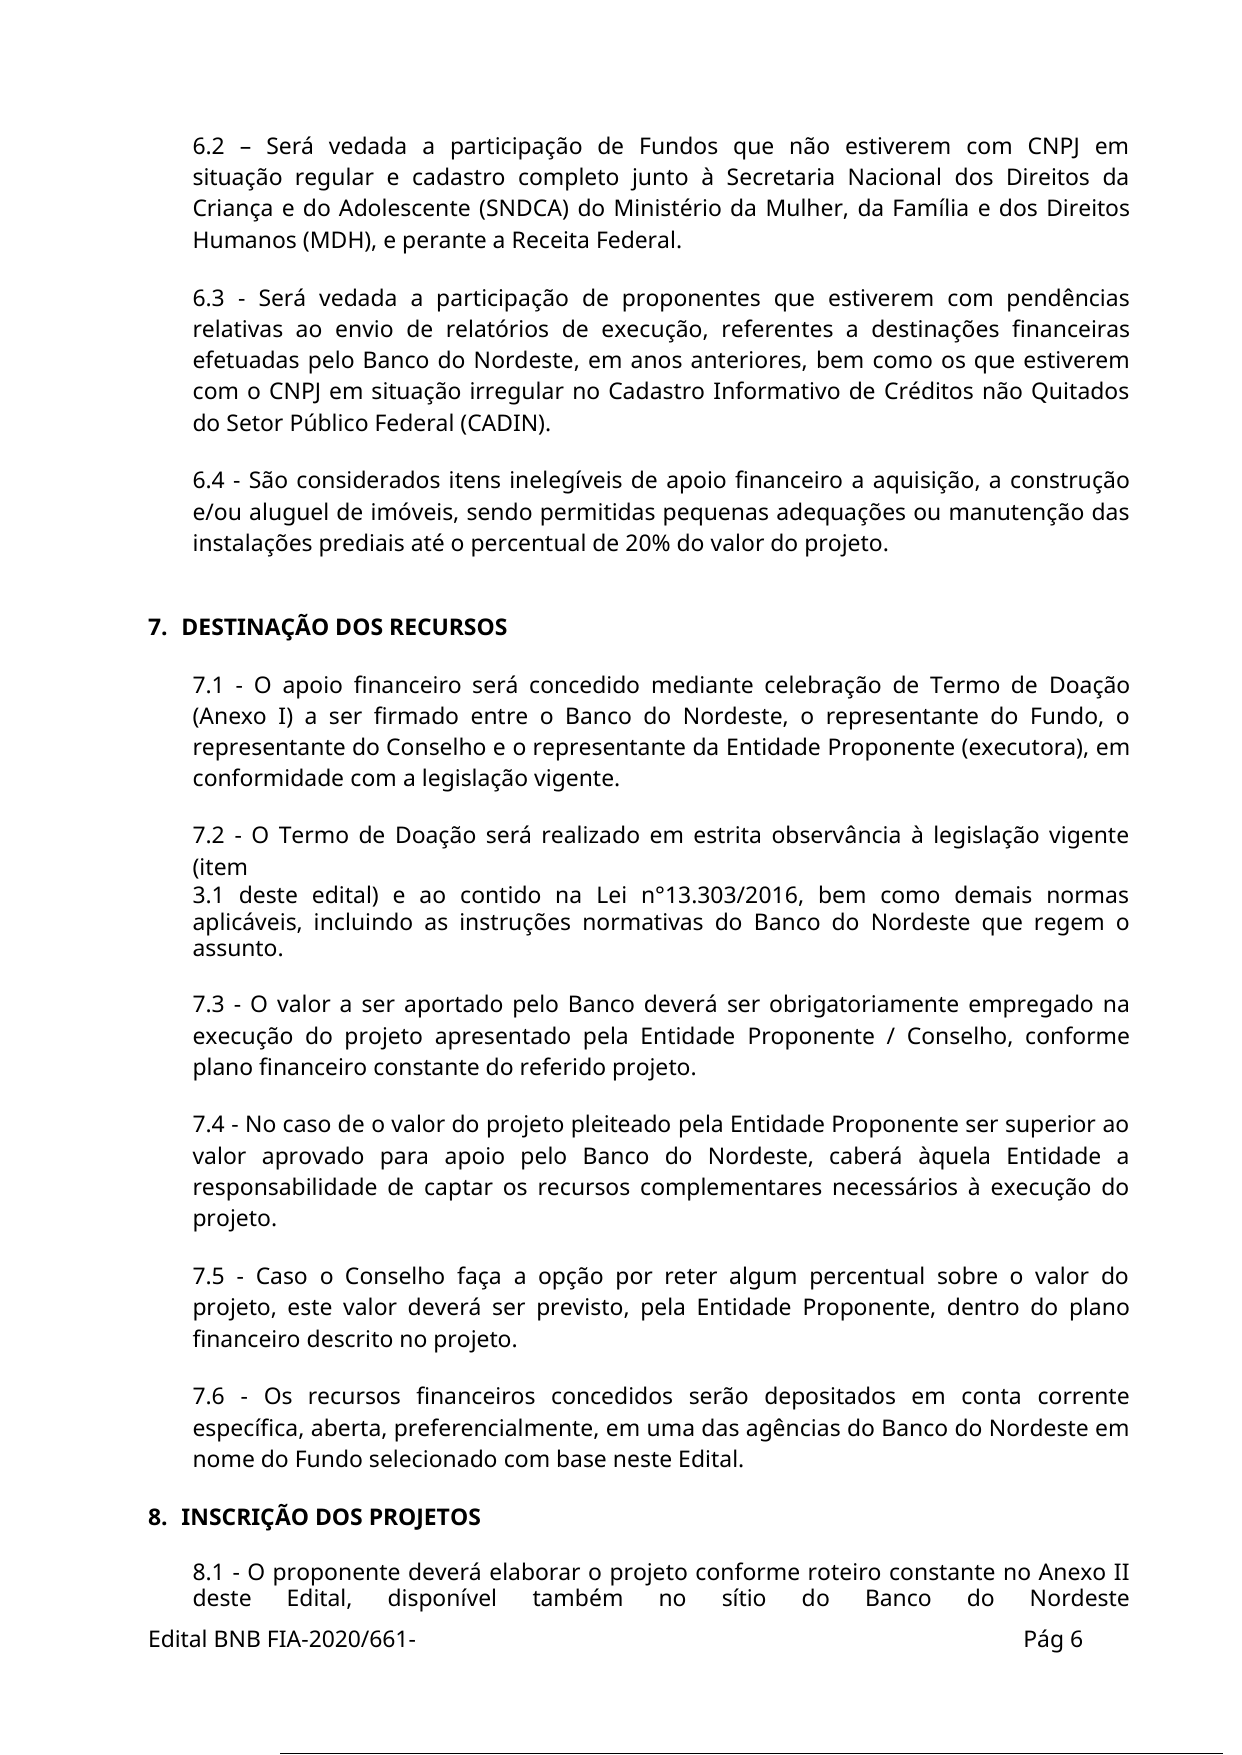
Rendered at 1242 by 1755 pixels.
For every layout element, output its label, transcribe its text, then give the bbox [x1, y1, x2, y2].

text 6.4 - São considerados itens inelegíveis de apoio financeiro a aquisição, a construção e/ou aluguel de imóveis, sendo permitidas pequenas adequações ou manutenção das instalações prediais até o percentual de 20% do valor do projeto. [192, 464, 1130, 558]
text 8. INSCRIÇÃO DOS PROJETOS [148, 1501, 1137, 1532]
text 7. DESTINAÇÃO DOS RECURSOS [148, 611, 1137, 642]
text 7.6 - Os recursos financeiros concedidos serão depositados em conta corrente específica, aberta, preferencialmente, em uma das agências do Banco do Nordeste em nome do Fundo selecionado com base neste Edital. [192, 1380, 1130, 1474]
text 7.1 - O apoio financeiro será concedido mediante celebração de Termo de Doação (Anexo I) a ser firmado entre o Banco do Nordeste, o representante do Fundo, o representante do Conselho e o representante da Entidade Proponente (executora), em conformidade com a legislação vigente. [192, 669, 1130, 793]
text 6.3 - Será vedada a participação de proponentes que estiverem com pendências relativas ao envio de relatórios de execução, referentes a destinações financeiras efetuadas pelo Banco do Nordeste, em anos anteriores, bem como os que estiverem com o CNPJ em situação irregular no Cadastro Informativo de Créditos não Quitados do Setor Público Federal (CADIN). [192, 281, 1130, 438]
text 7.4 - No caso de o valor do projeto pleiteado pela Entidade Proponente ser superior ao valor aprovado para apoio pelo Banco do Nordeste, caberá àquela Entidade a responsabilidade de captar os recursos complementares necessários à execução do projeto. [192, 1108, 1130, 1233]
text 7.3 - O valor a ser aportado pelo Banco deverá ser obrigatoriamente empregado na execução do projeto apresentado pela Entidade Proponente / Conselho, conforme plano financeiro constante do referido projeto. [192, 988, 1130, 1082]
text 7.5 - Caso o Conselho faça a opção por reter algum percentual sobre o valor do projeto, este valor deverá ser previsto, pela Entidade Proponente, dentro do plano financeiro descrito no projeto. [192, 1260, 1129, 1354]
text 7.2 - O Termo de Doação será realizado em estrita observância à legislação vigente (item [192, 819, 1129, 882]
text 6.2 – Será vedada a participação de Fundos que não estiverem com CNPJ em situação regular e cadastro completo junto à Secretaria Nacional dos Direitos da Criança e do Adolescente (SNDCA) do Ministério da Mulher, da Família e dos Direitos Humanos (MDH), e perante a Receita Federal. [192, 130, 1130, 255]
text 8.1 - O proponente deverá elaborar o projeto conforme roteiro constante no Anexo II deste Edital, disponível também no sítio do Banco do Nordeste [192, 1559, 1130, 1612]
text 3.1 deste edital) e ao contido na Lei n°13.303/2016, bem como demais normas aplicáveis, incluindo as instruções normativas do Banco do Nordeste que regem o assunto. [192, 882, 1130, 962]
